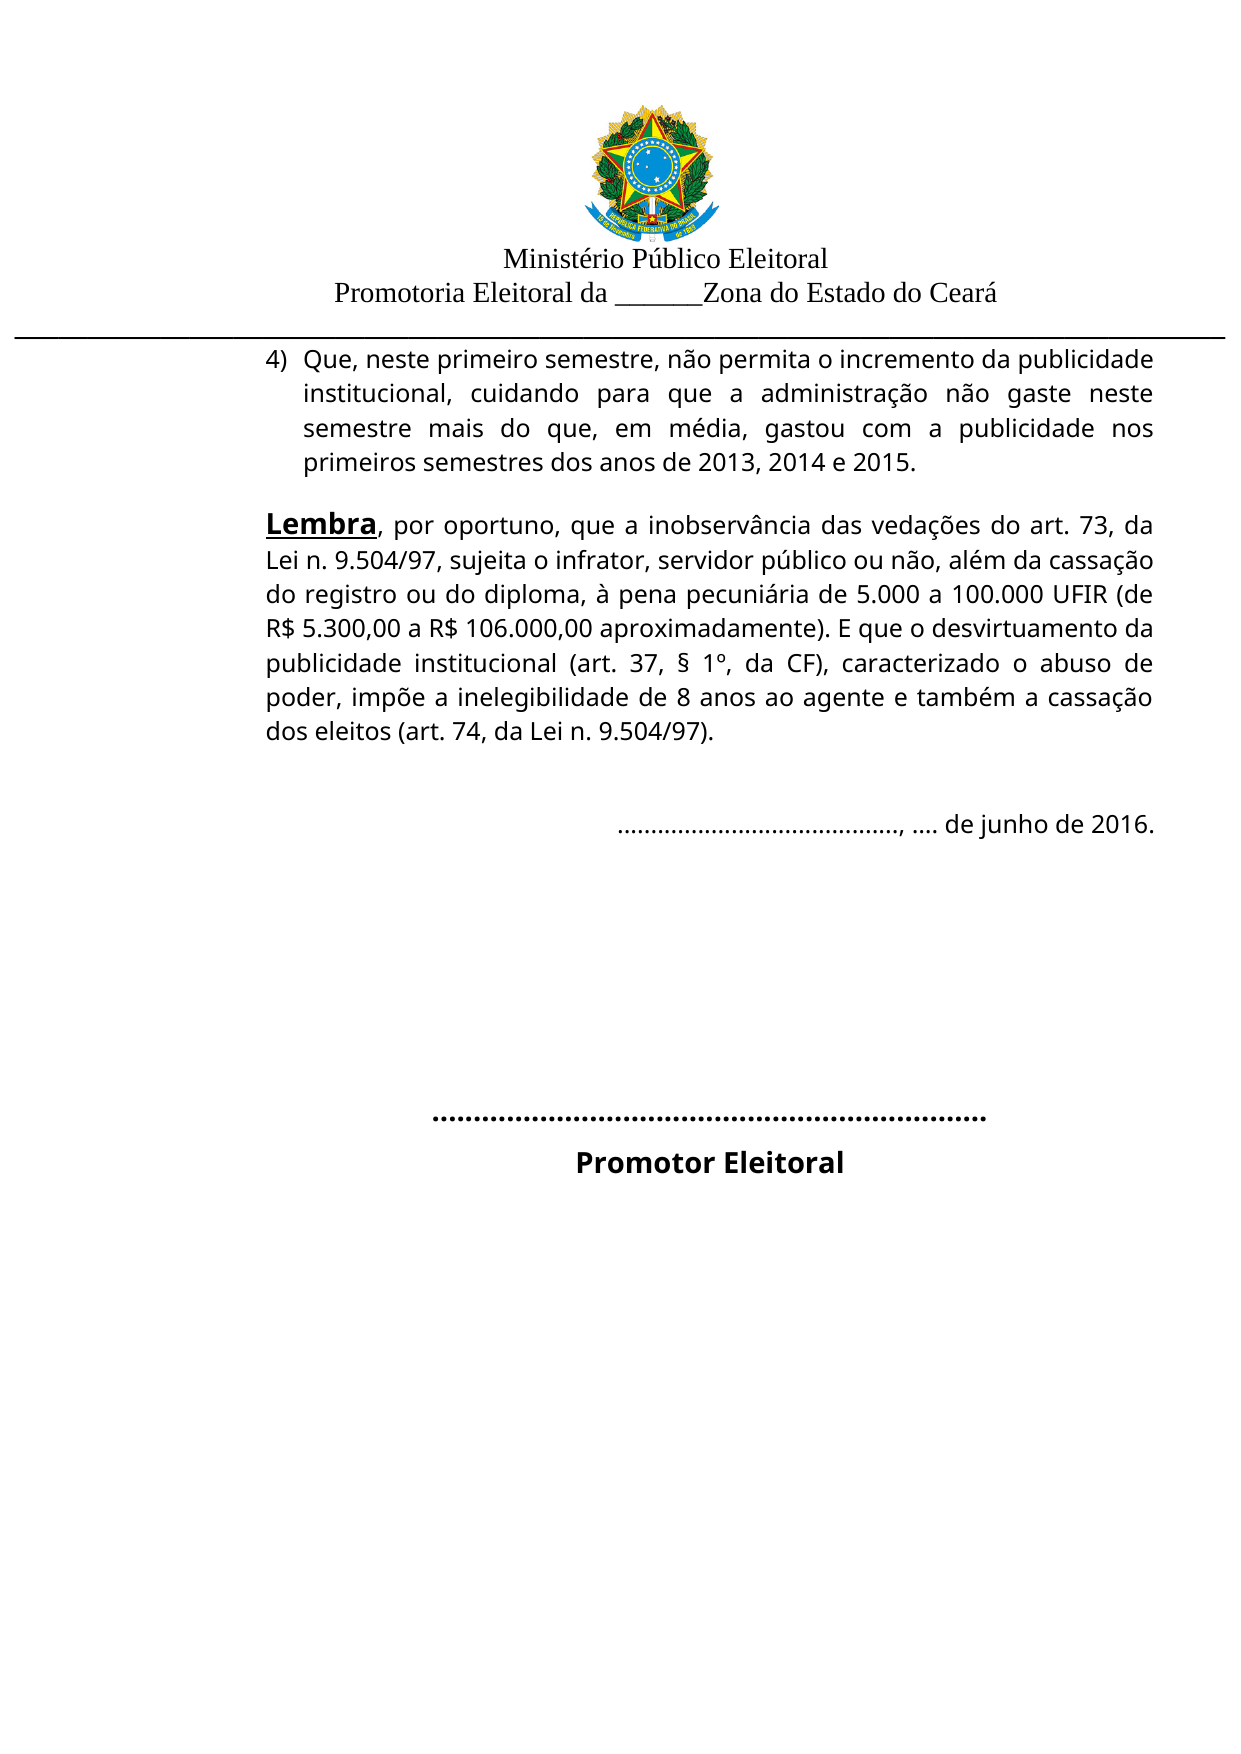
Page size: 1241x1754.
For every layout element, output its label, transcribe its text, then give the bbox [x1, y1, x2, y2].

text ................................................................... [265, 1090, 1154, 1130]
text Lembra, por oportuno, que a inobservância das vedações do art. 73, da Lei n. 9.504/97, sujeita o infrator, servidor público ou não, além da cassação do registro ou do diploma, à pena pecuniária de 5.000 a 100.000 UFIR (de R$ 5.300,00 a R$ 106.000,00 aproximadamente). E que o desvirtuamento da publicidade institucional (art. 37, § 1º, da CF), caracterizado o abuso de poder, impõe a inelegibilidade de 8 anos ao agente e também a cassação dos eleitos (art. 74, da Lei n. 9.504/97). [265, 503, 1154, 747]
text Promotor Eleitoral [265, 1142, 1154, 1182]
text .........................................., …. de junho de 2016. [265, 772, 1154, 841]
picture [584, 105, 719, 242]
list Que, neste primeiro semestre, não permita o incremento da publicidade institucional, cuidando para que a administração não gaste neste semestre mais do que, em média, gastou com a publicidade nos primeiros semestres dos anos de 2013, 2014 e 2015. [265, 342, 1154, 478]
